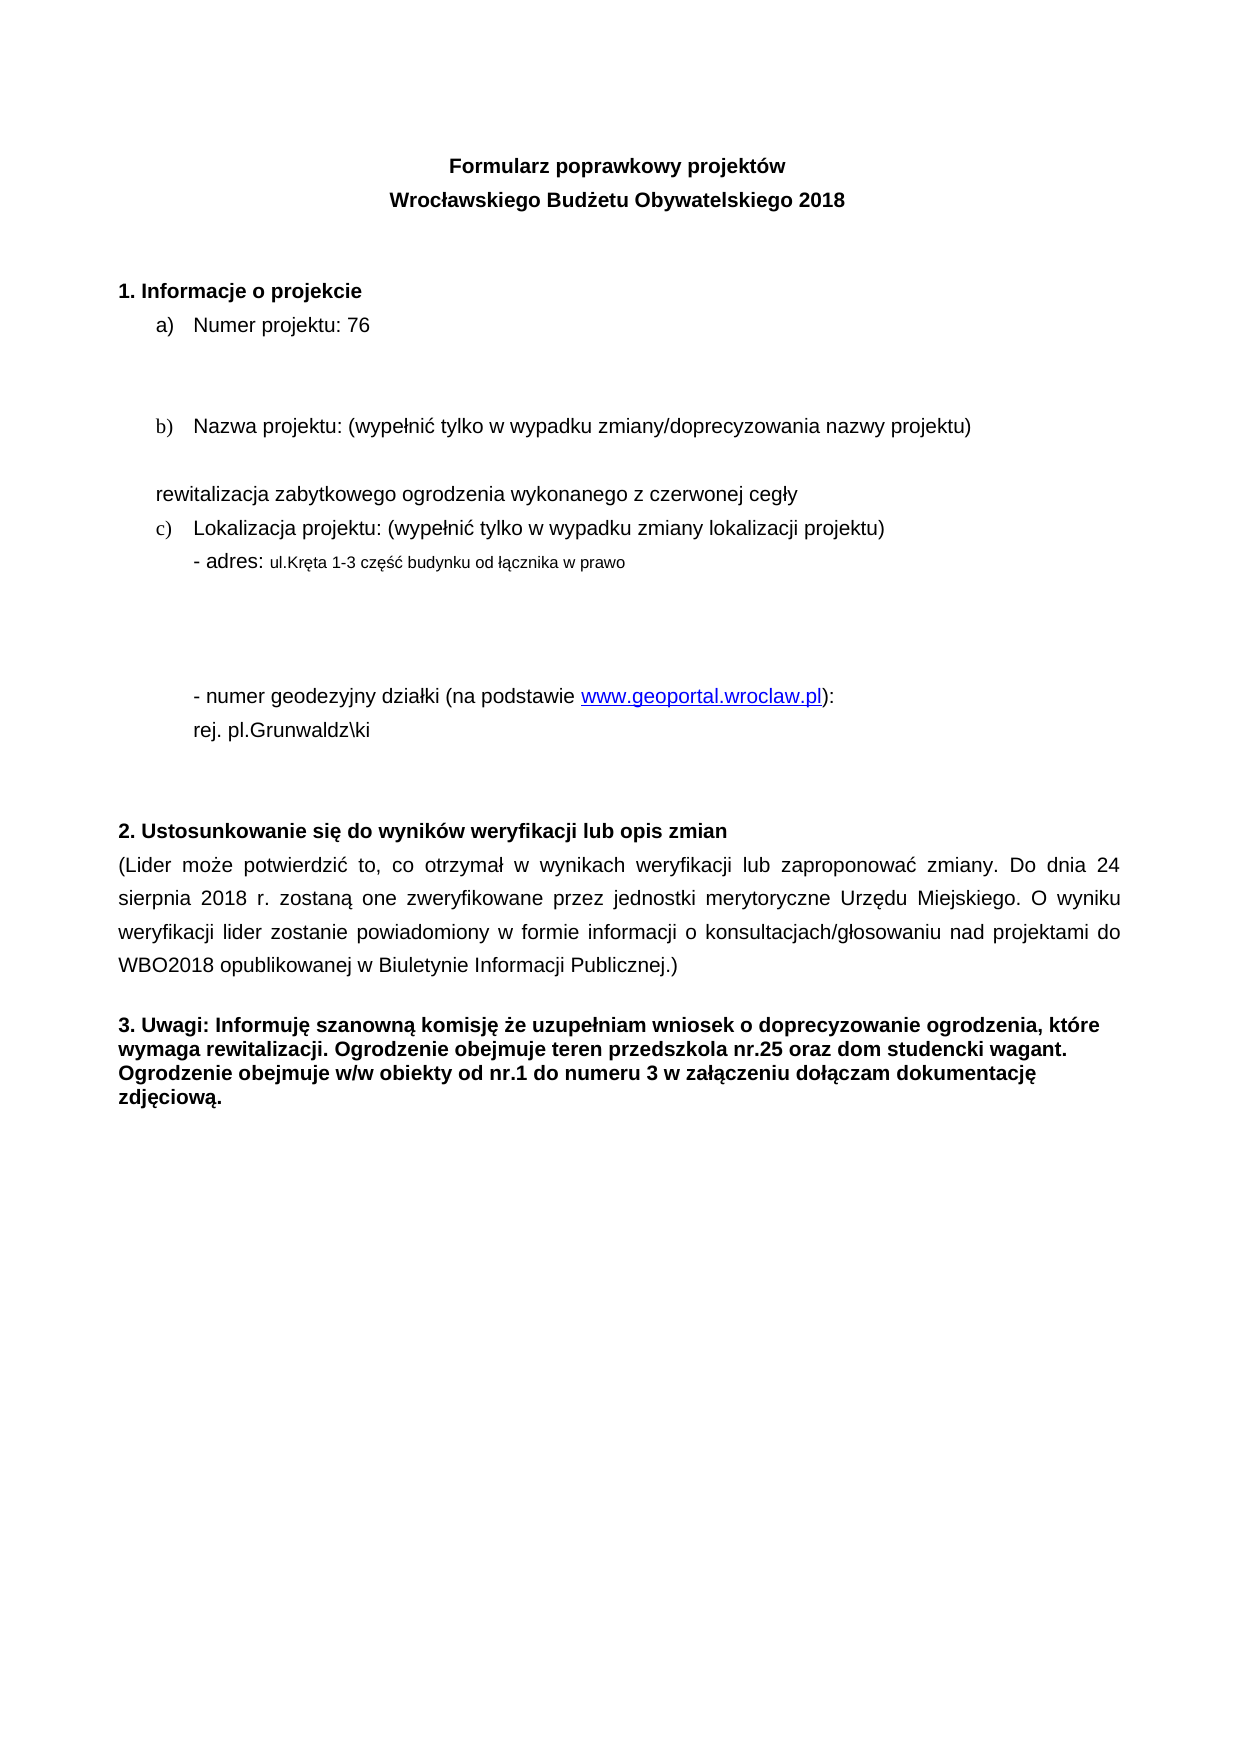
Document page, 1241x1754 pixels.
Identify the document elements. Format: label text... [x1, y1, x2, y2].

text rej. pl.Grunwaldz\ki [193, 711, 1122, 744]
subtitle Formularz poprawkowy projektów [118, 147, 1122, 180]
text (Lider może potwierdzić to, co otrzymał w wynikach weryfikacji lub zaproponować zmiany. Do dnia 24 sierpnia 2018 r. zostaną one zweryfikowane przez jednostki merytoryczne Urzędu Miejskiego. O wyniku weryfikacji lider zostanie powiadomiony w formie informacji o konsultacjach/głosowaniu nad projektami do WBO2018 opublikowanej w Biuletynie Informacji Publicznej.) [118, 846, 1122, 979]
list Lokalizacja projektu: (wypełnić tylko w wypadku zmiany lokalizacji projektu) [156, 508, 1122, 542]
text 2. Ustosunkowanie się do wyników weryfikacji lub opis zmian [118, 812, 1122, 845]
text - adres: ul.Kręta 1-3 część budynku od łącznika w prawo [193, 542, 1122, 575]
text 1. Informacje o projekcie [118, 272, 1122, 305]
text rewitalizacja zabytkowego ogrodzenia wykonanego z czerwonej cegły [156, 474, 1122, 508]
subtitle Wrocławskiego Budżetu Obywatelskiego 2018 [118, 181, 1122, 214]
text - numer geodezyjny działki (na podstawie www.geoportal.wroclaw.pl): [193, 677, 1122, 710]
list Numer projektu: 76 [156, 306, 1122, 339]
list Nazwa projektu: (wypełnić tylko w wypadku zmiany/doprecyzowania nazwy projektu) [156, 407, 1122, 440]
text 3. Uwagi: Informuję szanowną komisję że uzupełniam wniosek o doprecyzowanie ogrodzenia, które wymaga rewitalizacji. Ogrodzenie obejmuje teren przedszkola nr.25 oraz dom studencki wagant. Ogrodzenie obejmuje w/w obiekty od nr.1 do numeru 3 w załączeniu dołączam dokumentację zdjęciową. [118, 1013, 1122, 1109]
